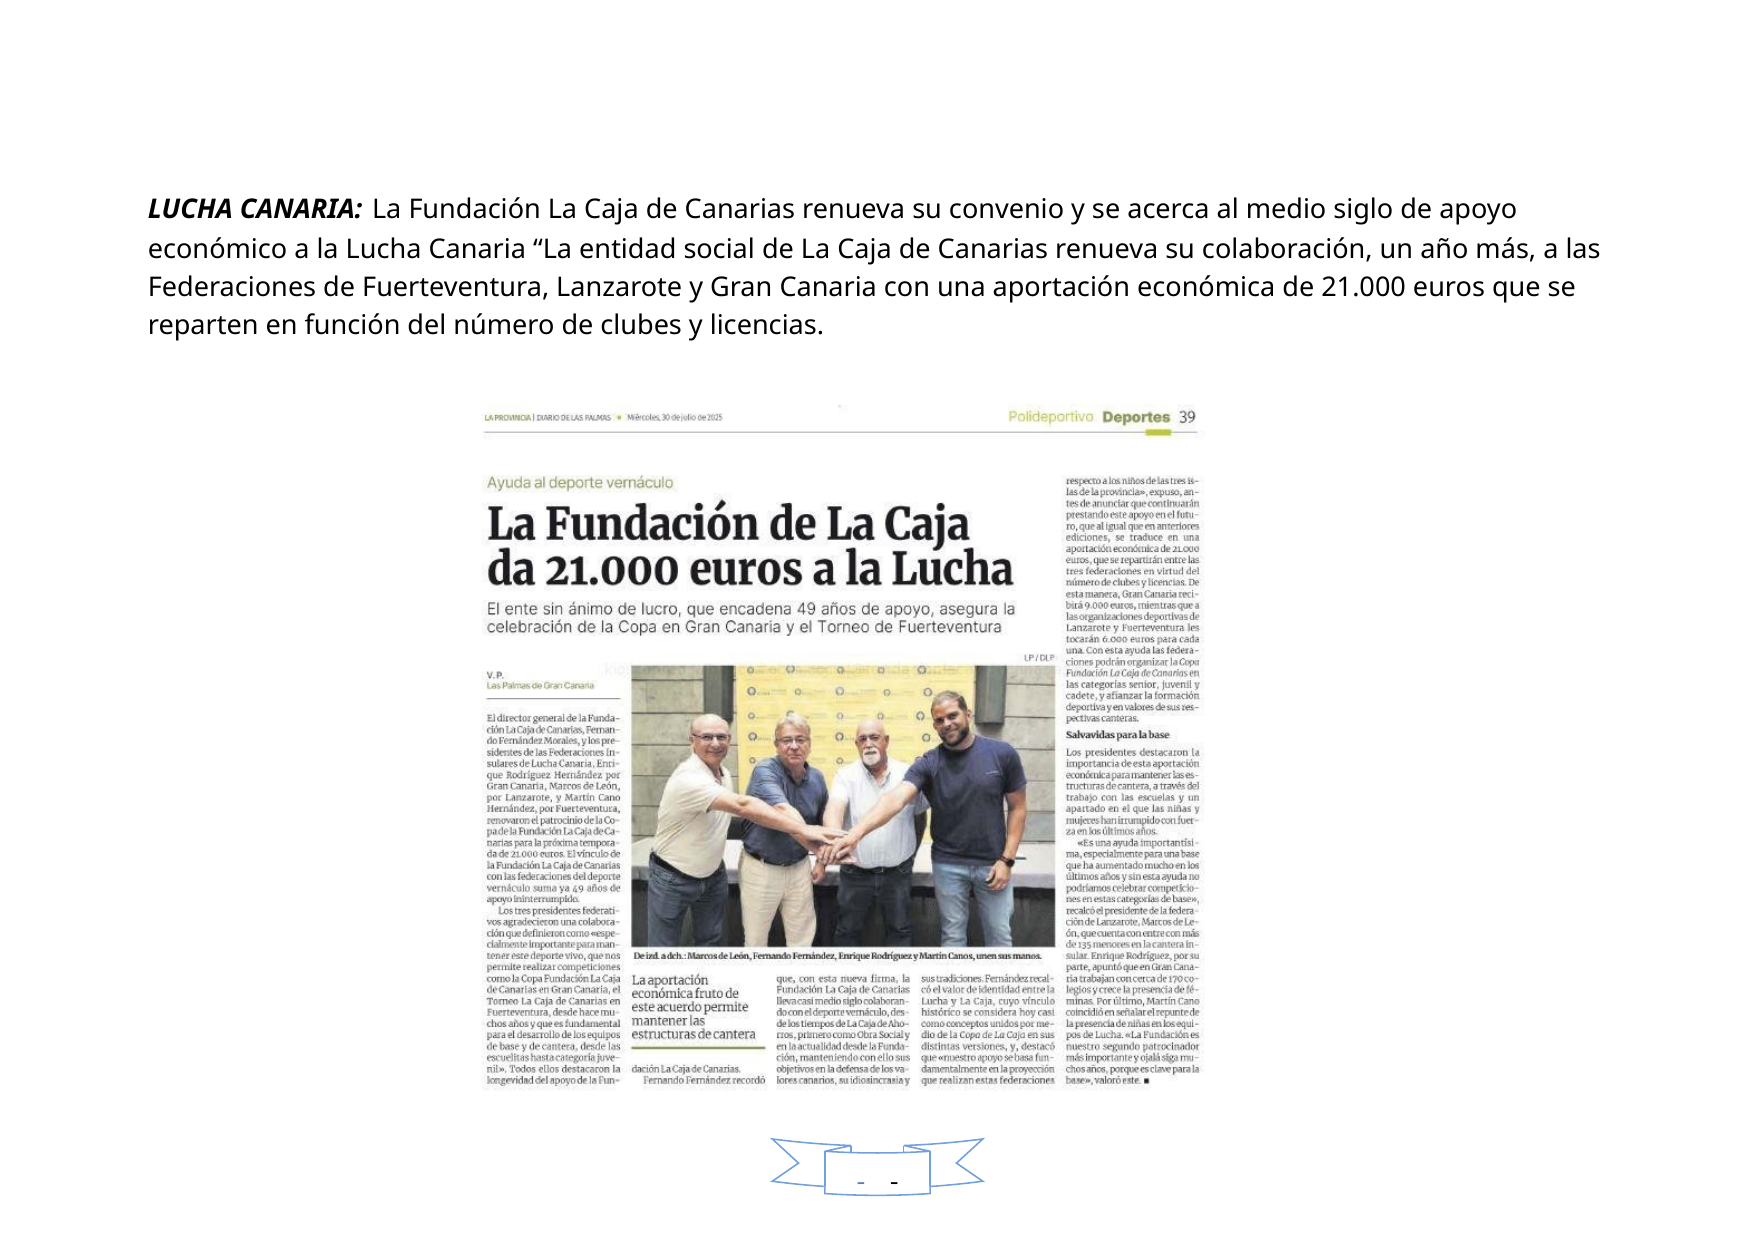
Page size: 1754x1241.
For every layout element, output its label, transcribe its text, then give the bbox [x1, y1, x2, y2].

text LUCHA CANARIA: La Fundación La Caja de Canarias renueva su convenio y se acerca al medio siglo de apoyo económico a la Lucha Canaria “La entidad social de La Caja de Canarias renueva su colaboración, un año más, a las Federaciones de Fuerteventura, Lanzarote y Gran Canaria con una aportación económica de 21.000 euros que se reparten en función del número de clubes y licencias. [148, 178, 1652, 342]
